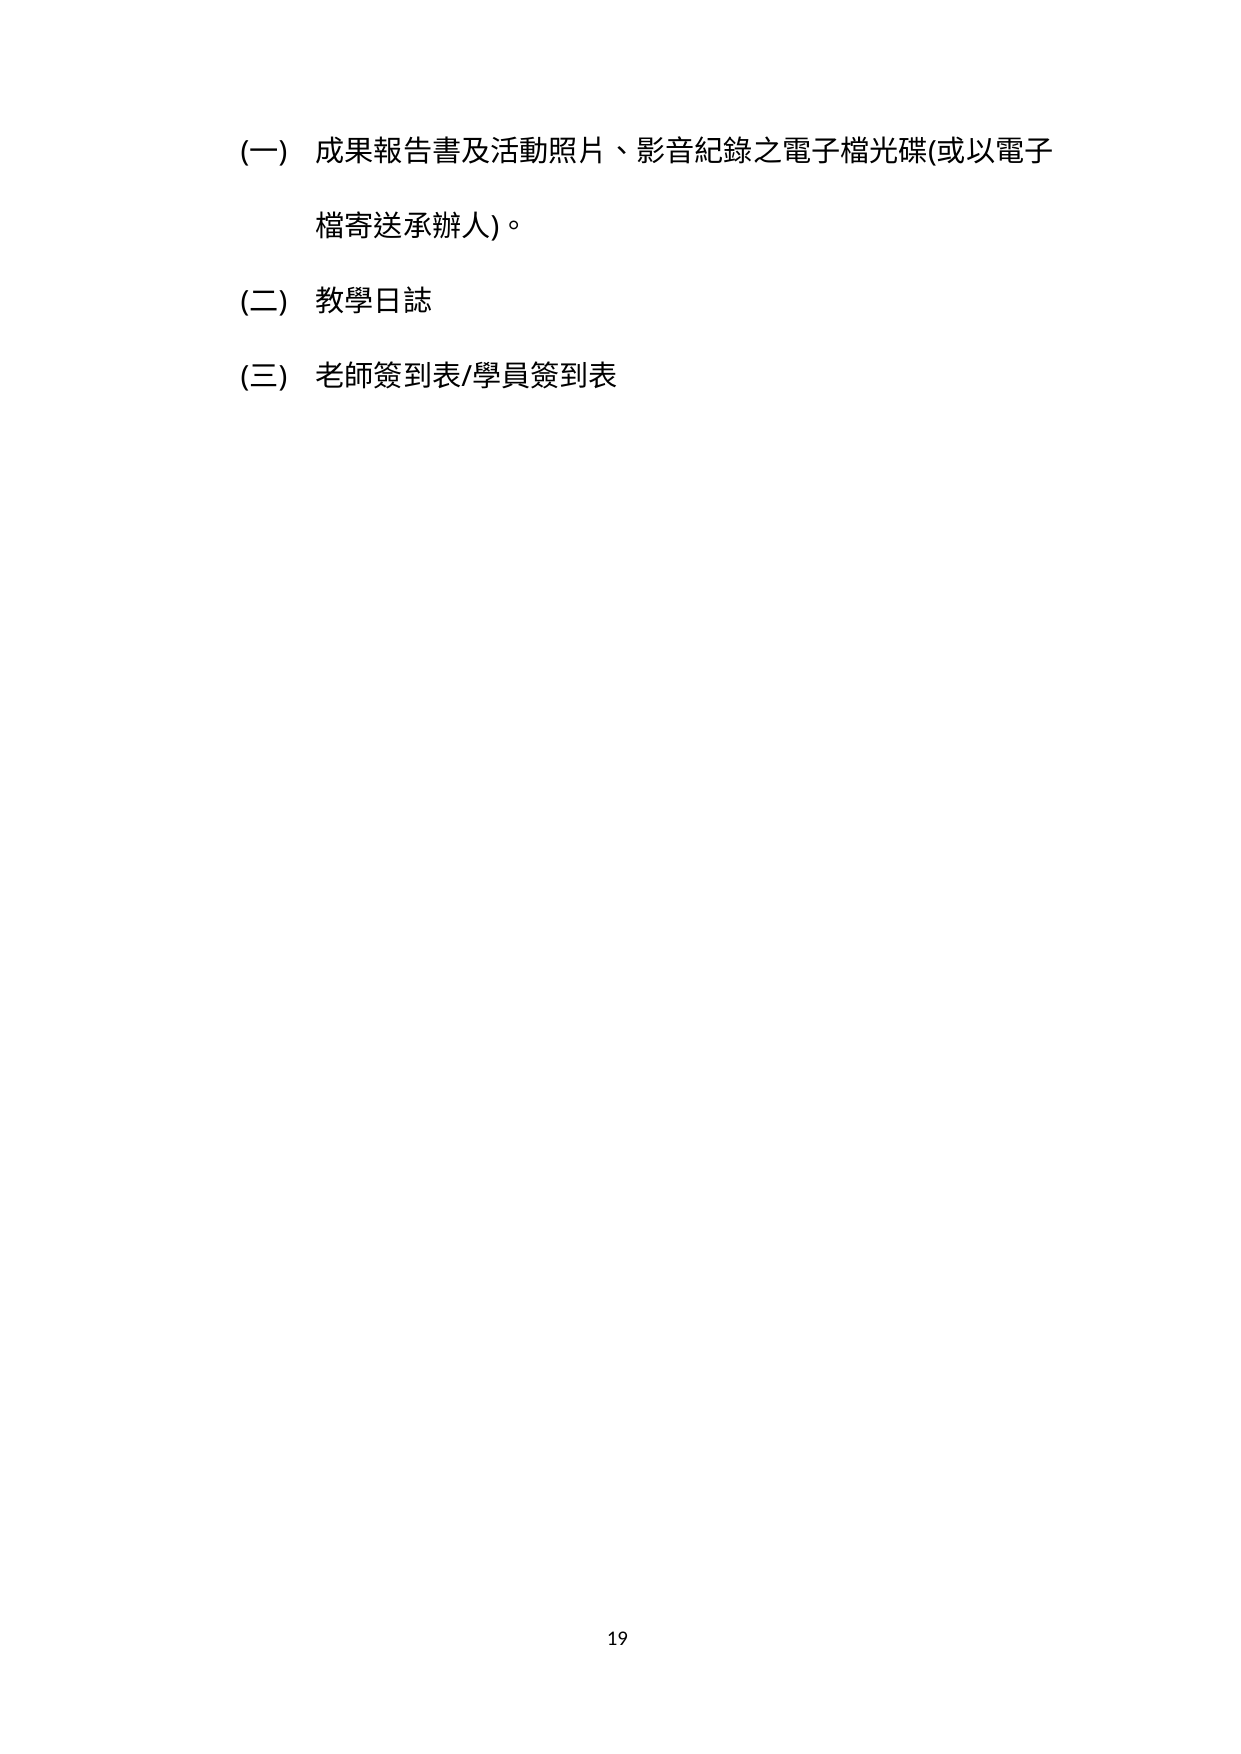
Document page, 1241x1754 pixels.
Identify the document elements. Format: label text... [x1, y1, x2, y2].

list 成果報告書及活動照片、影音紀錄之電子檔光碟(或以電子檔寄送承辦人)。 [240, 112, 1069, 262]
list 老師簽到表/學員簽到表 [240, 337, 1069, 412]
list 教學日誌 [240, 262, 1069, 337]
